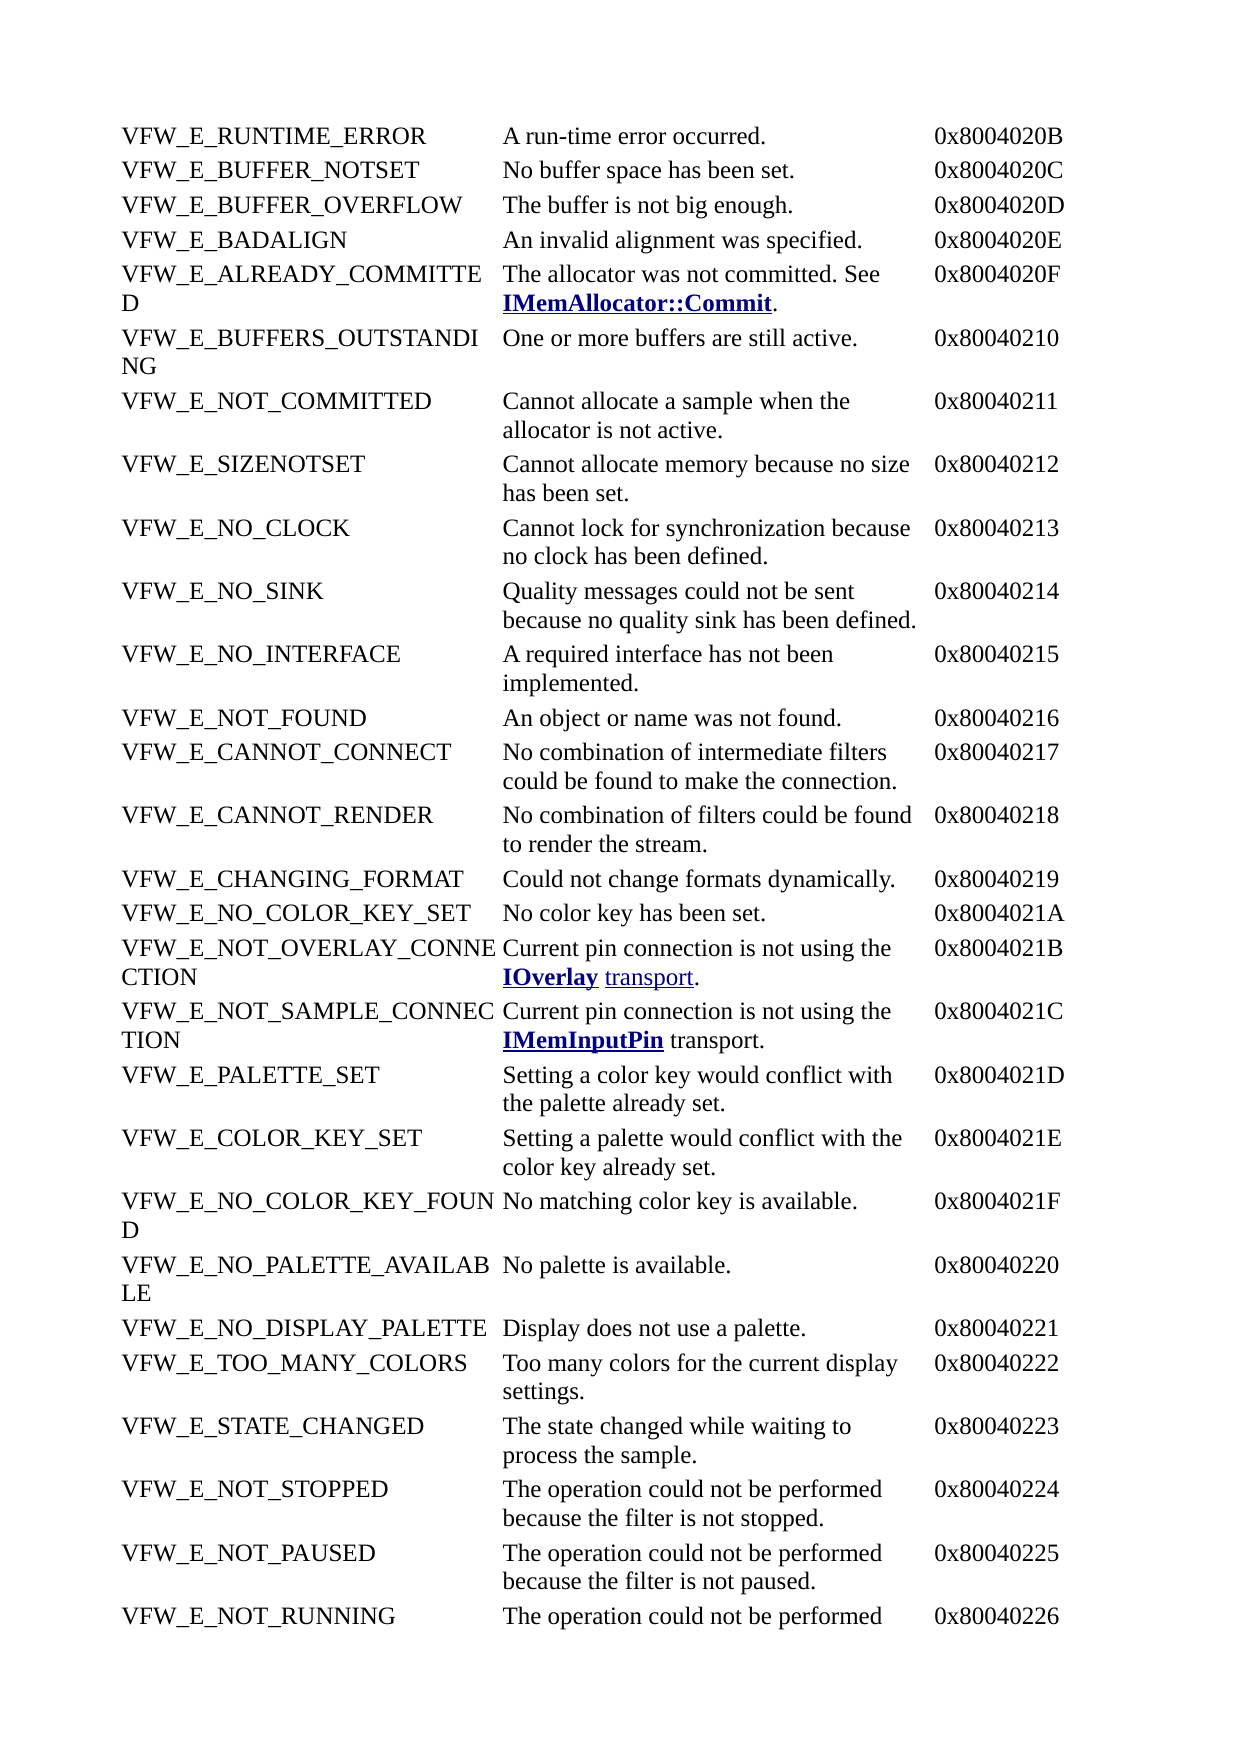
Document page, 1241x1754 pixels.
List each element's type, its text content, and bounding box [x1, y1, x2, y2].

table_cell VFW_E_CHANGING_FORMAT [118, 861, 499, 896]
table_cell 0x8004021A [931, 896, 1122, 930]
table_cell VFW_E_NOT_PAUSED [118, 1535, 499, 1598]
table_cell 0x80040222 [931, 1345, 1122, 1408]
table_cell 0x8004021F [931, 1184, 1122, 1247]
table_cell VFW_E_CANNOT_RENDER [118, 798, 499, 861]
table_cell The buffer is not big enough. [500, 187, 931, 222]
table_cell 0x80040211 [931, 383, 1122, 446]
table_cell VFW_E_NOT_OVERLAY_CONNECTION [118, 930, 499, 993]
table_cell 0x80040213 [931, 510, 1122, 573]
table_cell 0x80040215 [931, 636, 1122, 700]
table_cell VFW_E_CANNOT_CONNECT [118, 734, 499, 798]
table_cell 0x8004020E [931, 222, 1122, 256]
table_cell An invalid alignment was specified. [500, 222, 931, 256]
table_cell 0x80040221 [931, 1310, 1122, 1345]
table_cell One or more buffers are still active. [500, 320, 931, 383]
table_cell No color key has been set. [500, 896, 931, 930]
table_cell VFW_E_NOT_FOUND [118, 700, 499, 734]
table_cell VFW_E_NOT_SAMPLE_CONNECTION [118, 994, 499, 1057]
table_cell VFW_E_NOT_RUNNING [118, 1598, 499, 1633]
table_cell 0x80040223 [931, 1408, 1122, 1471]
table_cell 0x8004020F [931, 256, 1122, 320]
table_cell Setting a palette would conflict with the color key already set. [500, 1120, 931, 1183]
table_cell 0x8004020C [931, 153, 1122, 187]
table_cell 0x8004021D [931, 1057, 1122, 1120]
table_cell VFW_E_BUFFERS_OUTSTANDING [118, 320, 499, 383]
table_cell Setting a color key would conflict with the palette already set. [500, 1057, 931, 1120]
table_cell 0x80040214 [931, 573, 1122, 636]
table_cell Current pin connection is not using the IOverlay transport. [500, 930, 931, 993]
table_cell Could not change formats dynamically. [500, 861, 931, 896]
table_cell 0x80040216 [931, 700, 1122, 734]
table_cell 0x8004021B [931, 930, 1122, 993]
table_cell 0x8004020D [931, 187, 1122, 222]
table_cell VFW_E_BADALIGN [118, 222, 499, 256]
table_cell Cannot allocate memory because no size has been set. [500, 446, 931, 510]
table_cell VFW_E_BUFFER_OVERFLOW [118, 187, 499, 222]
table_cell No combination of intermediate filters could be found to make the connection. [500, 734, 931, 798]
table_cell 0x80040218 [931, 798, 1122, 861]
table_cell VFW_E_STATE_CHANGED [118, 1408, 499, 1471]
table_cell VFW_E_NO_COLOR_KEY_SET [118, 896, 499, 930]
table_cell VFW_E_ALREADY_COMMITTED [118, 256, 499, 320]
table_cell Cannot lock for synchronization because no clock has been defined. [500, 510, 931, 573]
table_cell An object or name was not found. [500, 700, 931, 734]
table_cell 0x80040220 [931, 1247, 1122, 1310]
table_cell Quality messages could not be sent because no quality sink has been defined. [500, 573, 931, 636]
table_cell Current pin connection is not using the IMemInputPin transport. [500, 994, 931, 1057]
table_cell 0x80040224 [931, 1471, 1122, 1535]
table_cell VFW_E_NO_SINK [118, 573, 499, 636]
table_cell A run-time error occurred. [500, 118, 931, 153]
table_cell No palette is available. [500, 1247, 931, 1310]
table_cell No buffer space has been set. [500, 153, 931, 187]
table_cell 0x80040212 [931, 446, 1122, 510]
table_cell 0x80040217 [931, 734, 1122, 798]
table_cell The operation could not be performed because the filter is not paused. [500, 1535, 931, 1598]
table_cell 0x80040219 [931, 861, 1122, 896]
table_cell The operation could not be performed because the filter is not stopped. [500, 1471, 931, 1535]
table_cell No matching color key is available. [500, 1184, 931, 1247]
table_cell VFW_E_NO_INTERFACE [118, 636, 499, 700]
table_cell VFW_E_BUFFER_NOTSET [118, 153, 499, 187]
table_cell A required interface has not been implemented. [500, 636, 931, 700]
table_cell VFW_E_NO_COLOR_KEY_FOUND [118, 1184, 499, 1247]
table_cell Too many colors for the current display settings. [500, 1345, 931, 1408]
table_cell VFW_E_NO_DISPLAY_PALETTE [118, 1310, 499, 1345]
table_cell The operation could not be performed [500, 1598, 931, 1633]
table_cell The state changed while waiting to process the sample. [500, 1408, 931, 1471]
table_cell 0x8004021E [931, 1120, 1122, 1183]
table_cell No combination of filters could be found to render the stream. [500, 798, 931, 861]
table_cell VFW_E_PALETTE_SET [118, 1057, 499, 1120]
table_cell VFW_E_RUNTIME_ERROR [118, 118, 499, 153]
table_cell The allocator was not committed. See IMemAllocator::Commit. [500, 256, 931, 320]
table_cell Cannot allocate a sample when the allocator is not active. [500, 383, 931, 446]
table_cell 0x8004021C [931, 994, 1122, 1057]
table_cell 0x80040225 [931, 1535, 1122, 1598]
table_cell VFW_E_NOT_COMMITTED [118, 383, 499, 446]
table_cell VFW_E_SIZENOTSET [118, 446, 499, 510]
table_cell Display does not use a palette. [500, 1310, 931, 1345]
table_cell 0x80040226 [931, 1598, 1122, 1633]
table_cell VFW_E_NO_CLOCK [118, 510, 499, 573]
table_cell VFW_E_NOT_STOPPED [118, 1471, 499, 1535]
table_cell 0x8004020B [931, 118, 1122, 153]
table_cell VFW_E_COLOR_KEY_SET [118, 1120, 499, 1183]
table_cell 0x80040210 [931, 320, 1122, 383]
table_cell VFW_E_NO_PALETTE_AVAILABLE [118, 1247, 499, 1310]
table_cell VFW_E_TOO_MANY_COLORS [118, 1345, 499, 1408]
